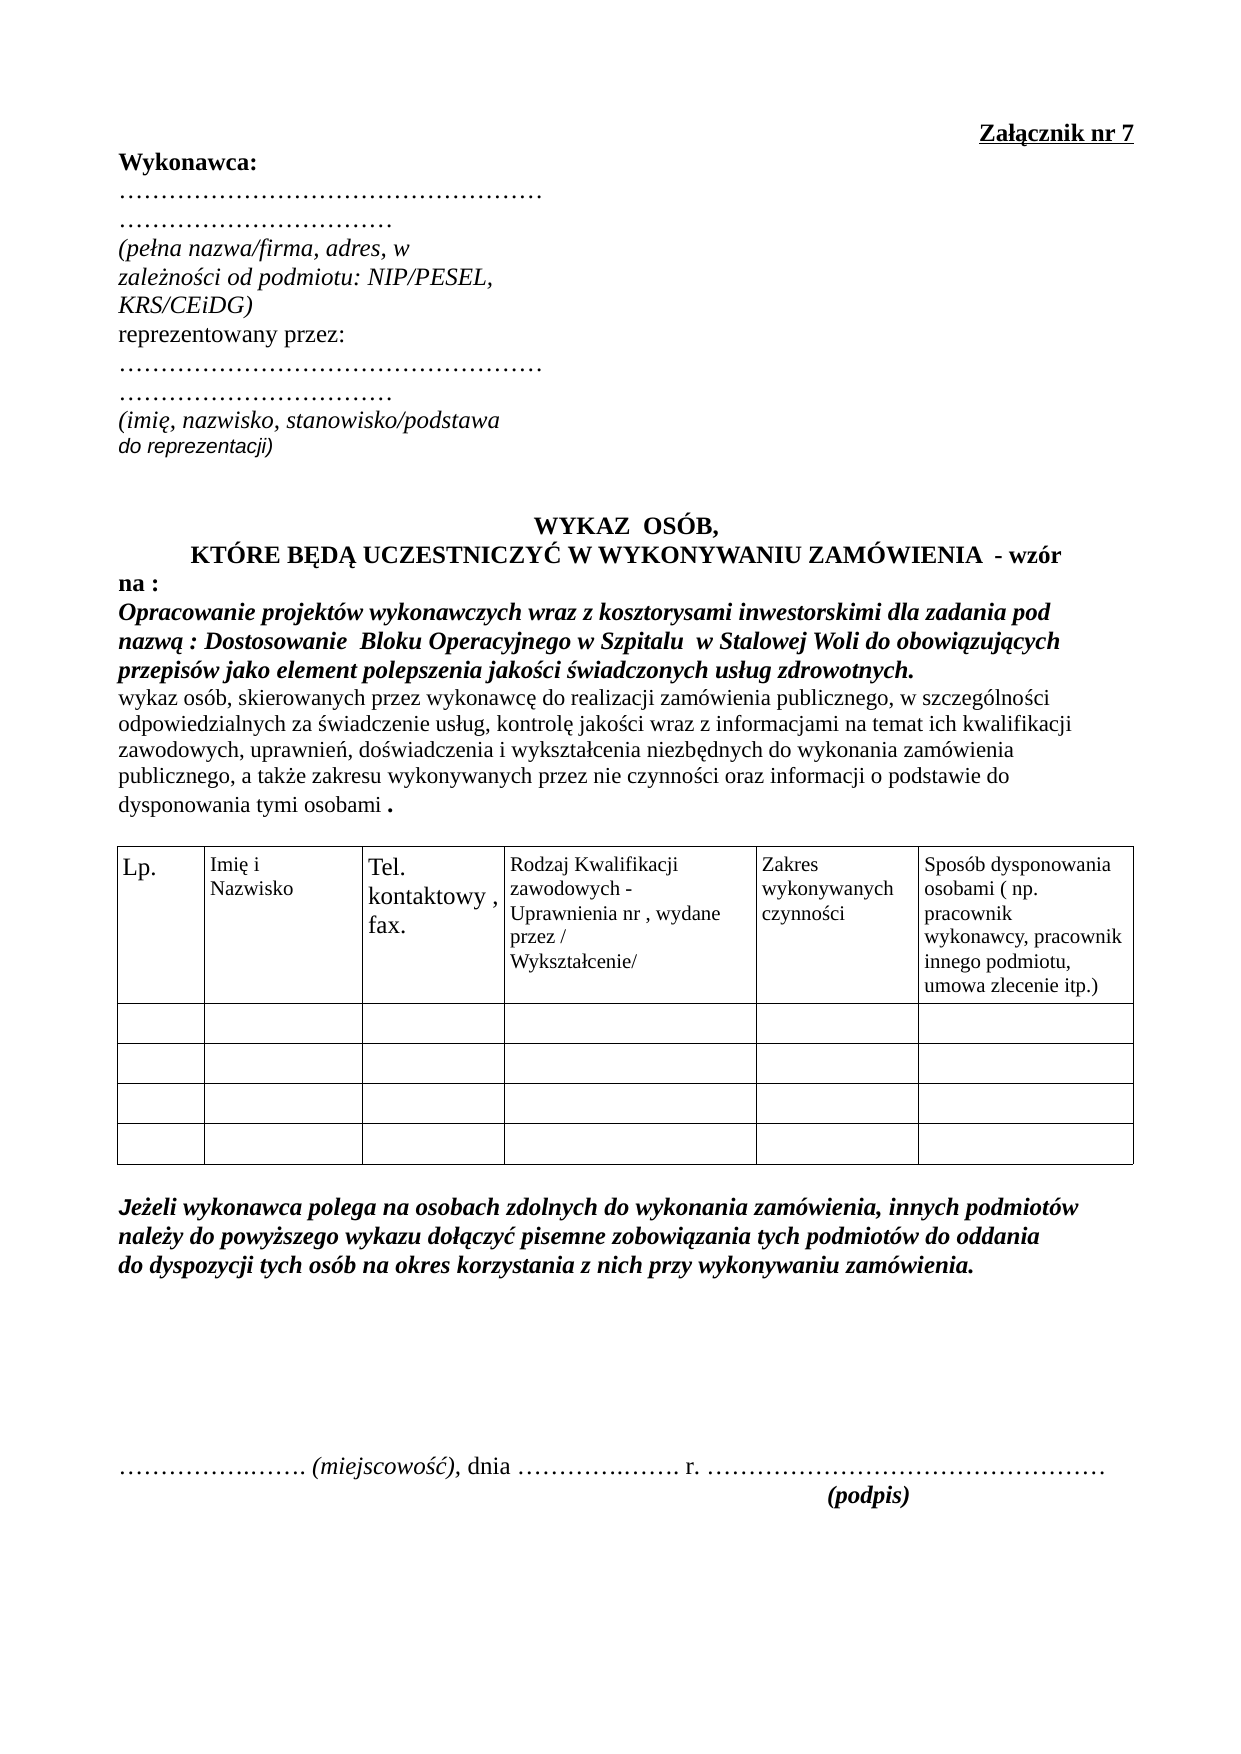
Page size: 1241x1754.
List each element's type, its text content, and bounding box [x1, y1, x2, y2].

text do reprezentacji) [118, 434, 1134, 458]
text …………………………… [118, 377, 1134, 406]
table_cell [205, 1084, 362, 1123]
text …………………………………………… [118, 176, 1134, 204]
text KTÓRE BĘDĄ UCZESTNICZYĆ W WYKONYWANIU ZAMÓWIENIA - wzór [118, 540, 1134, 568]
text reprezentowany przez: [118, 319, 1134, 348]
text Opracowanie projektów wykonawczych wraz z kosztorysami inwestorskimi dla zadania pod nazwą : Dostosowanie Bloku Operacyjnego w Szpitalu w Stalowej Woli do obowiązujących przepisów jako element polepszenia jakości świadczonych usług zdrowotnych. [118, 597, 1134, 683]
text Wykonawca: [118, 147, 1134, 176]
table_cell [757, 1124, 918, 1164]
table_header Sposób dysponowania osobami ( np. pracownik wykonawcy, pracownik innego podmiotu, umowa zlecenie itp.) [919, 847, 1133, 1002]
table_cell [757, 1044, 918, 1083]
text wykaz osób, skierowanych przez wykonawcę do realizacji zamówienia publicznego, w szczególności [118, 683, 1134, 710]
table_cell [919, 1004, 1133, 1043]
text (imię, nazwisko, stanowisko/podstawa [118, 406, 1134, 434]
table_cell [118, 1044, 204, 1083]
table_cell [919, 1044, 1133, 1083]
table_cell [205, 1004, 362, 1043]
text (podpis) [827, 1480, 1134, 1509]
table_header Tel. kontaktowy , fax. [363, 847, 504, 1002]
text należy do powyższego wykazu dołączyć pisemne zobowiązania tych podmiotów do oddania do dyspozycji tych osób na okres korzystania z nich przy wykonywaniu zamówienia. [118, 1221, 1134, 1279]
table_cell [505, 1044, 756, 1083]
text Jeżeli wykonawca polega na osobach zdolnych do wykonania zamówienia, innych podmiotów [118, 1192, 1134, 1221]
table_cell [363, 1084, 504, 1123]
table_header Rodzaj Kwalifikacji zawodowych - Uprawnienia nr , wydane przez / Wykształcenie/ [505, 847, 756, 1002]
table_cell [919, 1084, 1133, 1123]
table_header Zakres wykonywanych czynności [757, 847, 918, 1002]
table_cell [118, 1124, 204, 1164]
table_cell [757, 1004, 918, 1043]
text …………………………………………… [118, 348, 1134, 377]
table_cell [505, 1124, 756, 1164]
table_cell [118, 1004, 204, 1043]
table_cell [205, 1124, 362, 1164]
text odpowiedzialnych za świadczenie usług, kontrolę jakości wraz z informacjami na temat ich kwalifikacji zawodowych, uprawnień, doświadczenia i wykształcenia niezbędnych do wykonania zamówienia publicznego, a także zakresu wykonywanych przez nie czynności oraz informacji o podstawie do dysponowania tymi osobami . [118, 710, 1134, 818]
text KRS/CEiDG) [118, 291, 1134, 319]
table_cell [919, 1124, 1133, 1164]
table_cell [205, 1044, 362, 1083]
table_cell [505, 1084, 756, 1123]
text Załącznik nr 7 [118, 118, 1134, 147]
table_header Lp. [118, 847, 204, 1002]
table_cell [363, 1004, 504, 1043]
table_cell [757, 1084, 918, 1123]
table_header Imię i Nazwisko [205, 847, 362, 1002]
text zależności od podmiotu: NIP/PESEL, [118, 262, 1134, 291]
table_cell [505, 1004, 756, 1043]
text na : [118, 568, 1134, 597]
table_cell [118, 1084, 204, 1123]
text WYKAZ OSÓB, [118, 482, 1134, 540]
text …………………………… [118, 204, 1134, 233]
text …………….……. (miejscowość), dnia ………….……. r. ………………………………………… [118, 1451, 1134, 1480]
table_cell [363, 1124, 504, 1164]
text (pełna nazwa/firma, adres, w [118, 233, 1134, 262]
table_cell [363, 1044, 504, 1083]
